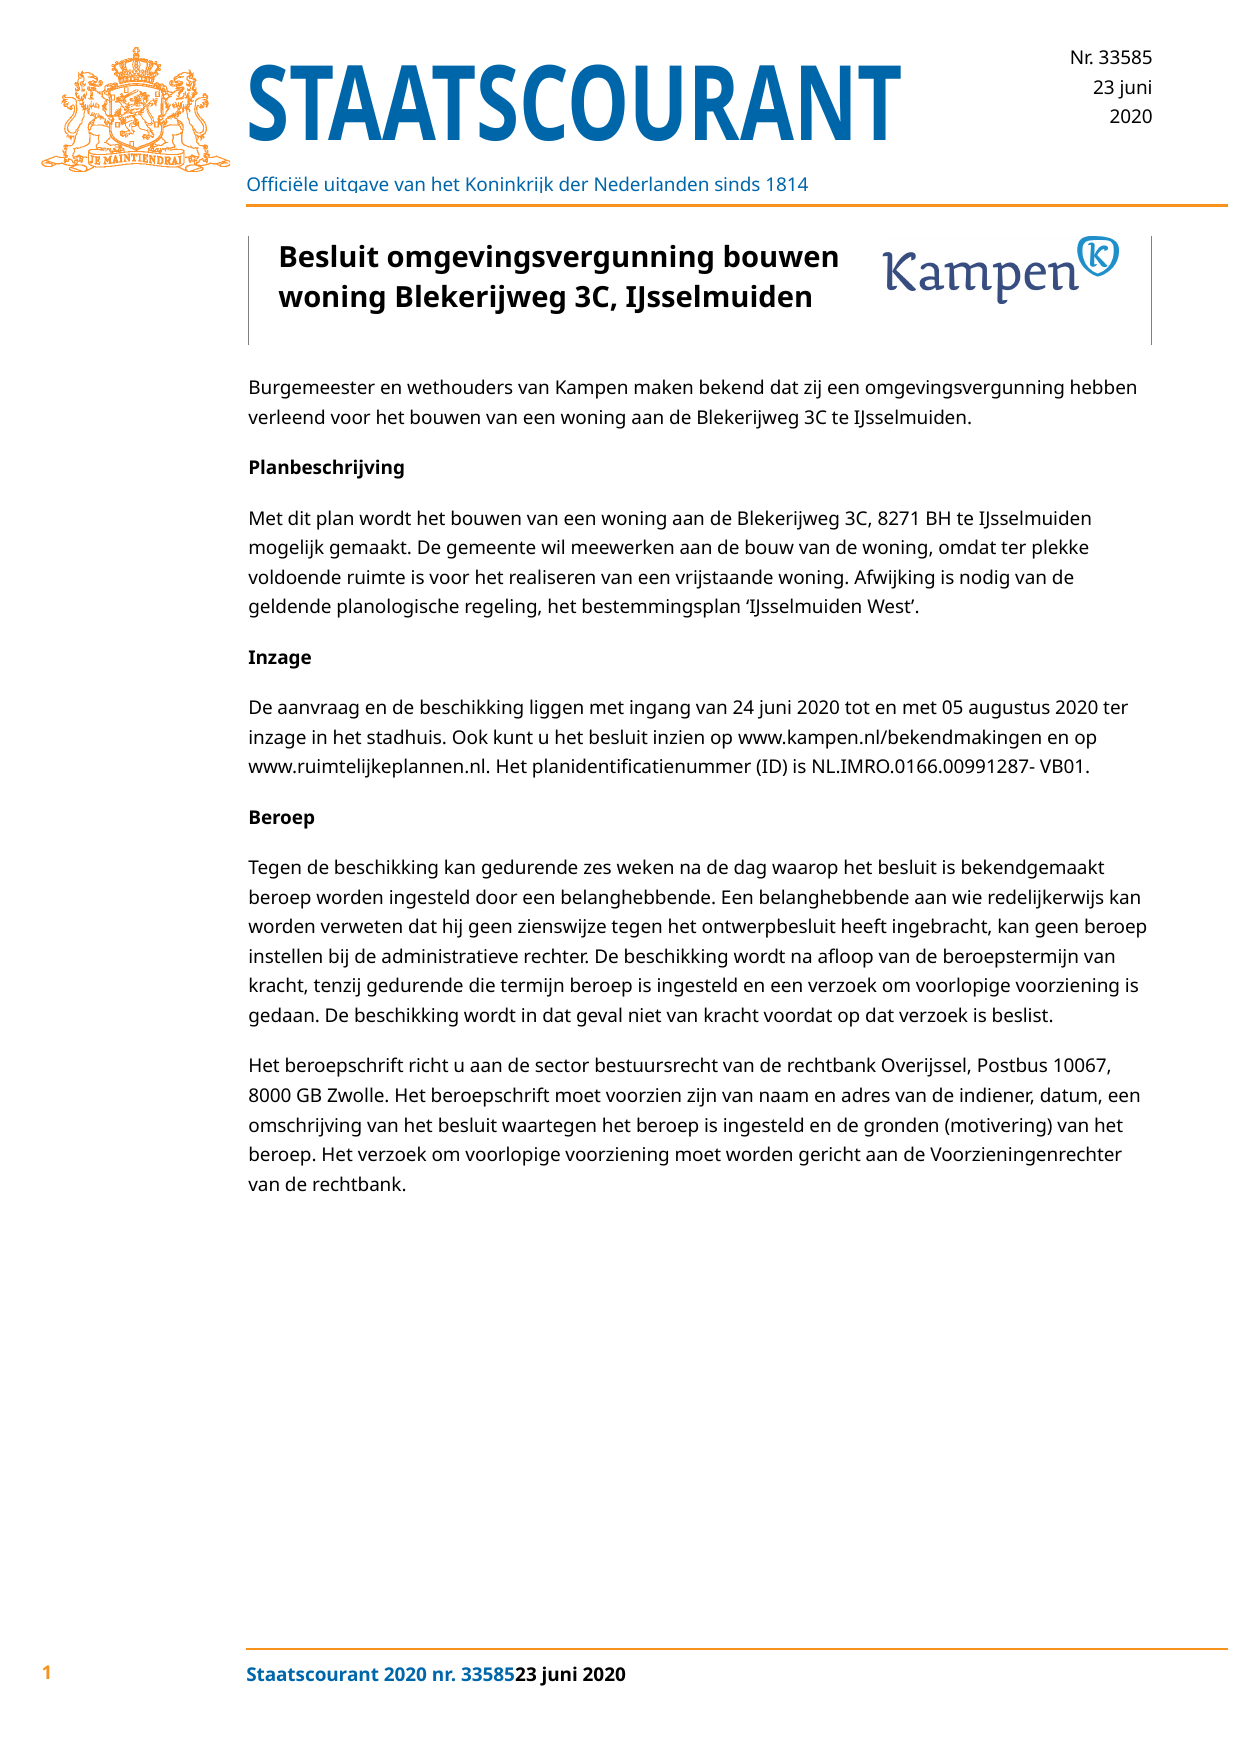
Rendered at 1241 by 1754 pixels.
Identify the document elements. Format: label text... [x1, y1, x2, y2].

text Planbeschrijving [248, 454, 1152, 480]
table_header [1119, 236, 1151, 303]
text Burgemeester en wethouders van Kampen maken bekend dat zij een omgevingsvergunning hebben verleend voor het bouwen van een woning aan de Blekerijweg 3C te IJsselmuiden. [248, 374, 1152, 429]
text De aanvraag en de beschikking liggen met ingang van 24 juni 2020 tot en met 05 augustus 2020 ter inzage in het stadhuis. Ook kunt u het besluit inzien op www.kampen.nl/bekendmakingen en op www.ruimtelijkeplannen.nl. Het planidentificatienummer (ID) is NL.IMRO.0166.00991287- VB01. [248, 694, 1152, 779]
picture [41, 47, 231, 172]
text Beroep [248, 804, 1152, 829]
text Met dit plan wordt het bouwen van een woning aan de Blekerijweg 3C, 8271 BH te IJsselmuiden mogelijk gemaakt. De gemeente wil meewerken aan de bouw van de woning, omdat ter plekke voldoende ruimte is voor het realiseren van een vrijstaande woning. Afwijking is nodig van de geldende planologische regeling, het bestemmingsplan ‘IJsselmuiden West’. [248, 505, 1152, 619]
text Het beroepschrift richt u aan de sector bestuursrecht van de rechtbank Overijssel, Postbus 10067, 8000 GB Zwolle. Het beroepschrift moet voorzien zijn van naam en adres van de indiener, datum, een omschrijving van het besluit waartegen het beroep is ingesteld en de gronden (motivering) van het beroep. Het verzoek om voorlopige voorziening moet worden gericht aan de Voorzieningenrechter van de rechtbank. [248, 1053, 1152, 1197]
text Tegen de beschikking kan gedurende zes weken na de dag waarop het besluit is bekendgemaakt beroep worden ingesteld door een belanghebbende. Een belanghebbende aan wie redelijkerwijs kan worden verweten dat hij geen zienswijze tegen het ontwerpbesluit heeft ingebracht, kan geen beroep instellen bij de administratieve rechter. De beschikking wordt na afloop van de beroepstermijn van kracht, tenzij gedurende die termijn beroep is ingesteld en een verzoek om voorlopige voorziening is gedaan. De beschikking wordt in dat geval niet van kracht voordat op dat verzoek is beslist. [248, 854, 1152, 1028]
text Inzage [248, 644, 1152, 669]
table_header Besluit omgevingsvergunning bouwen woning Blekerijweg 3C, IJsselmuiden [249, 236, 850, 345]
table_header [850, 304, 1151, 345]
picture [882, 236, 1119, 304]
table_header [850, 236, 882, 303]
